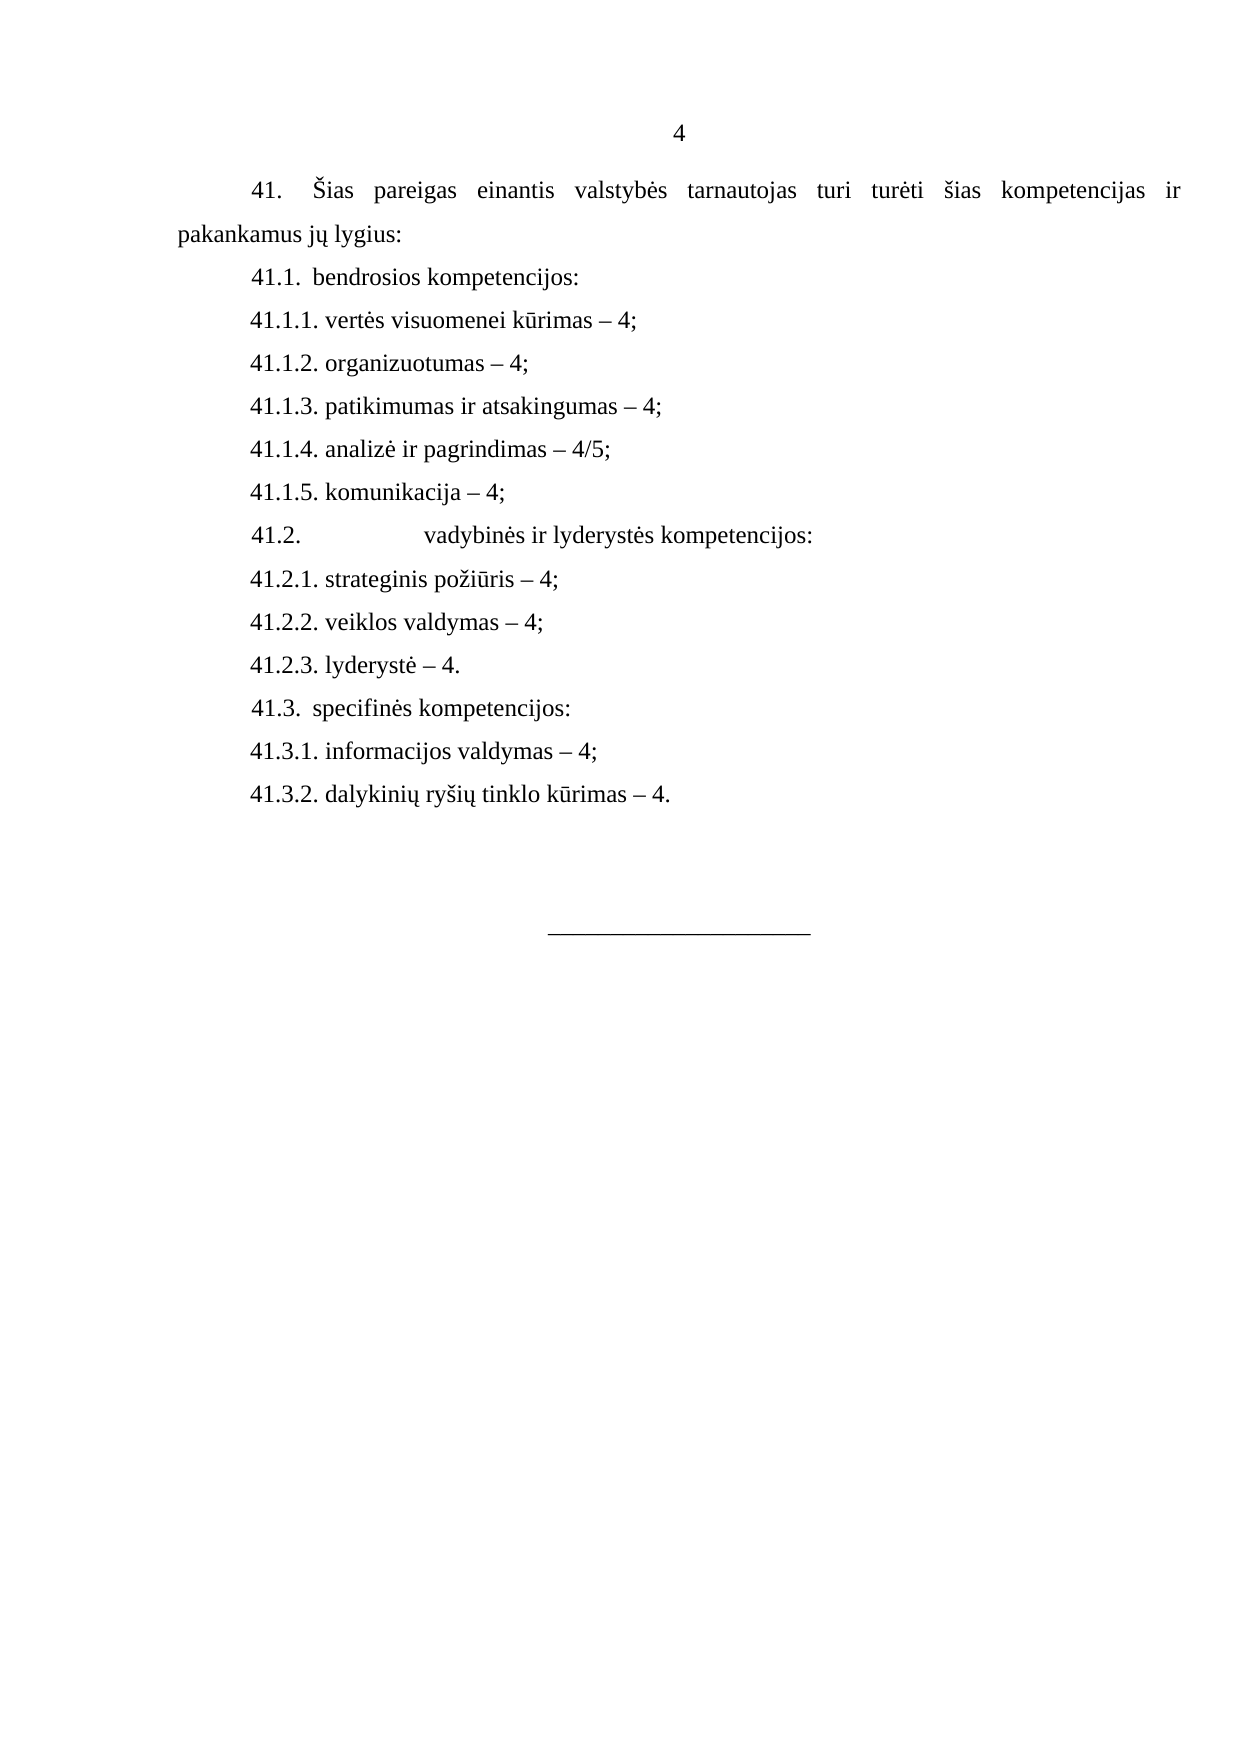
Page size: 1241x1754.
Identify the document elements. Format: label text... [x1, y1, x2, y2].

text 41.3. specifinės kompetencijos: [177, 693, 1181, 722]
text 41.1.1. vertės visuomenei kūrimas – 4; [250, 305, 1181, 334]
text 41.1.5. komunikacija – 4; [250, 477, 1181, 506]
text 41.3.1. informacijos valdymas – 4; [250, 736, 1181, 765]
text 41.2.3. lyderystė – 4. [250, 650, 1181, 679]
text 41.1.3. patikimumas ir atsakingumas – 4; [250, 391, 1181, 420]
text 41.3.2. dalykinių ryšių tinklo kūrimas – 4. [250, 779, 1181, 808]
text 41.2.2. veiklos valdymas – 4; [250, 607, 1181, 636]
text 41.1.2. organizuotumas – 4; [250, 348, 1181, 377]
text 41.1.4. analizė ir pagrindimas – 4/5; [250, 434, 1181, 463]
text 41. Šias pareigas einantis valstybės tarnautojas turi turėti šias kompetencijas ir pakankamus jų lygius: [177, 176, 1181, 247]
text 41.1. bendrosios kompetencijos: [177, 262, 1181, 291]
text 41.2.1. strateginis požiūris – 4; [250, 564, 1181, 592]
text 41.2. vadybinės ir lyderystės kompetencijos: [251, 521, 1181, 549]
text _____________________ [177, 909, 1181, 937]
